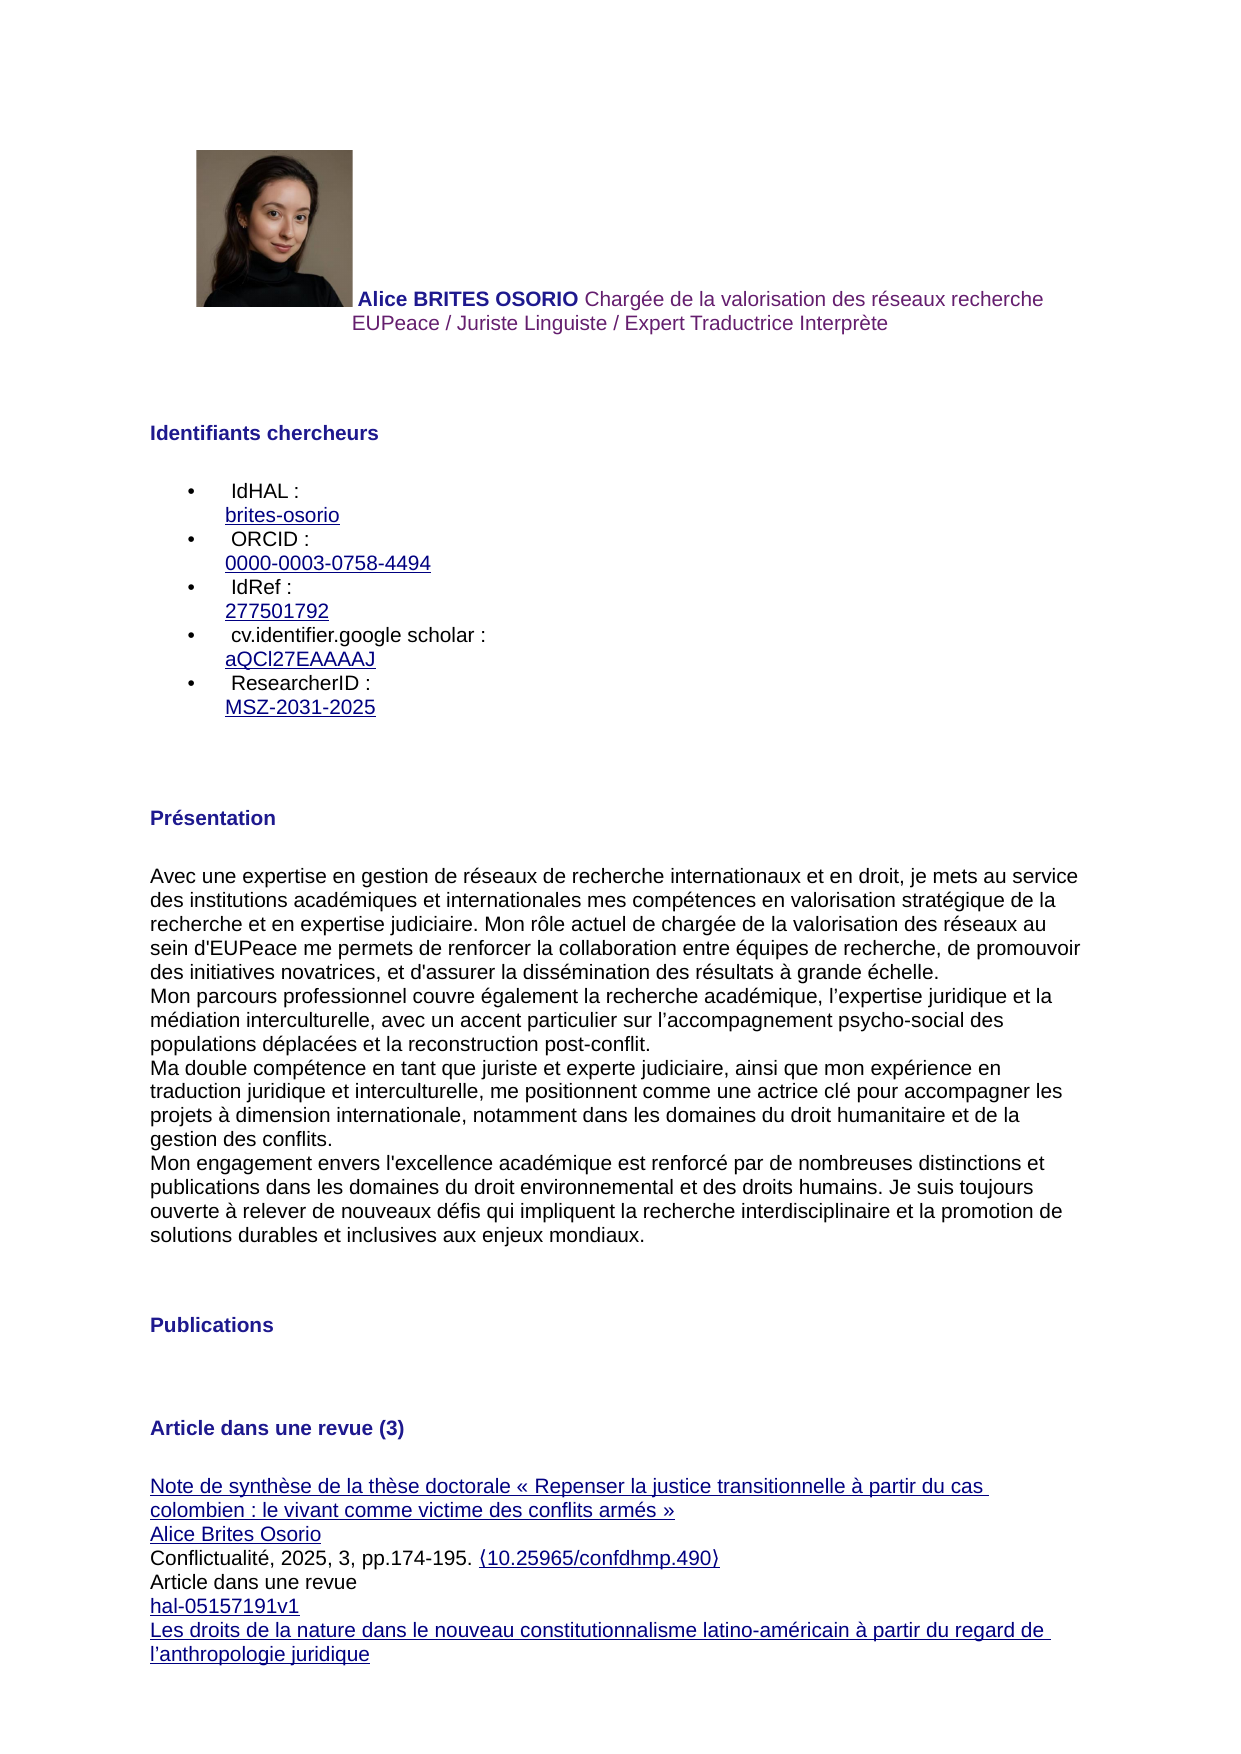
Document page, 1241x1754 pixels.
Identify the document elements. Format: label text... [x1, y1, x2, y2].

subtitle Présentation [150, 805, 1090, 829]
list cv.identifier.google scholar : [187, 623, 1090, 647]
text Mon engagement envers l'excellence académique est renforcé par de nombreuses distinctions et publications dans les domaines du droit environnemental et des droits humains. Je suis toujours ouverte à relever de nouveaux défis qui impliquent la recherche interdisciplinaire et la promotion de solutions durables et inclusives aux enjeux mondiaux. [150, 1151, 1090, 1247]
text Ma double compétence en tant que juriste et experte judiciaire, ainsi que mon expérience en traduction juridique et interculturelle, me positionnent comme une actrice clé pour accompagner les projets à dimension internationale, notamment dans les domaines du droit humanitaire et de la gestion des conflits. [150, 1055, 1090, 1151]
list brites-osorio [187, 503, 1090, 527]
text Avec une expertise en gestion de réseaux de recherche internationaux et en droit, je mets au service des institutions académiques et internationales mes compétences en valorisation stratégique de la recherche et en expertise judiciaire. Mon rôle actuel de chargée de la valorisation des réseaux au sein d'EUPeace me permets de renforcer la collaboration entre équipes de recherche, de promouvoir des initiatives novatrices, et d'assurer la dissémination des résultats à grande échelle. [150, 864, 1090, 983]
list 277501792 [187, 599, 1090, 623]
subtitle Article dans une revue (3) [150, 1416, 1090, 1440]
table_header Note de synthèse de la thèse doctorale « Repenser la justice transitionnelle à partir du cas colombien : le vivant comme victime des conflits armés » Alice Brites Osorio Conflictualité, 2025, 3, pp.174-195. ⟨10.25965/confdhmp.490⟩ Article dans une revue hal-05157191v1 [150, 1474, 1090, 1618]
list ResearcherID : [187, 671, 1090, 695]
text Mon parcours professionnel couvre également la recherche académique, l’expertise juridique et la médiation interculturelle, avec un accent particulier sur l’accompagnement psycho-social des populations déplacées et la reconstruction post-conflit. [150, 983, 1090, 1055]
subtitle Publications [150, 1313, 1090, 1337]
list MSZ-2031-2025 [187, 695, 1090, 719]
list 0000-0003-0758-4494 [187, 551, 1090, 575]
picture [196, 150, 353, 307]
list IdRef : [187, 575, 1090, 599]
table_cell Les droits de la nature dans le nouveau constitutionnalisme latino-américain à partir du regard de l’anthropologie juridique [150, 1618, 1090, 1666]
list ORCID : [187, 527, 1090, 551]
list IdHAL : [187, 479, 1090, 503]
list aQCl27EAAAAJ [187, 647, 1090, 671]
subtitle Identifiants chercheurs [150, 421, 1090, 445]
subtitle Alice BRITES OSORIO Chargée de la valorisation des réseaux recherche EUPeace / Juriste Linguiste / Expert Traductrice Interprète [150, 150, 1090, 334]
